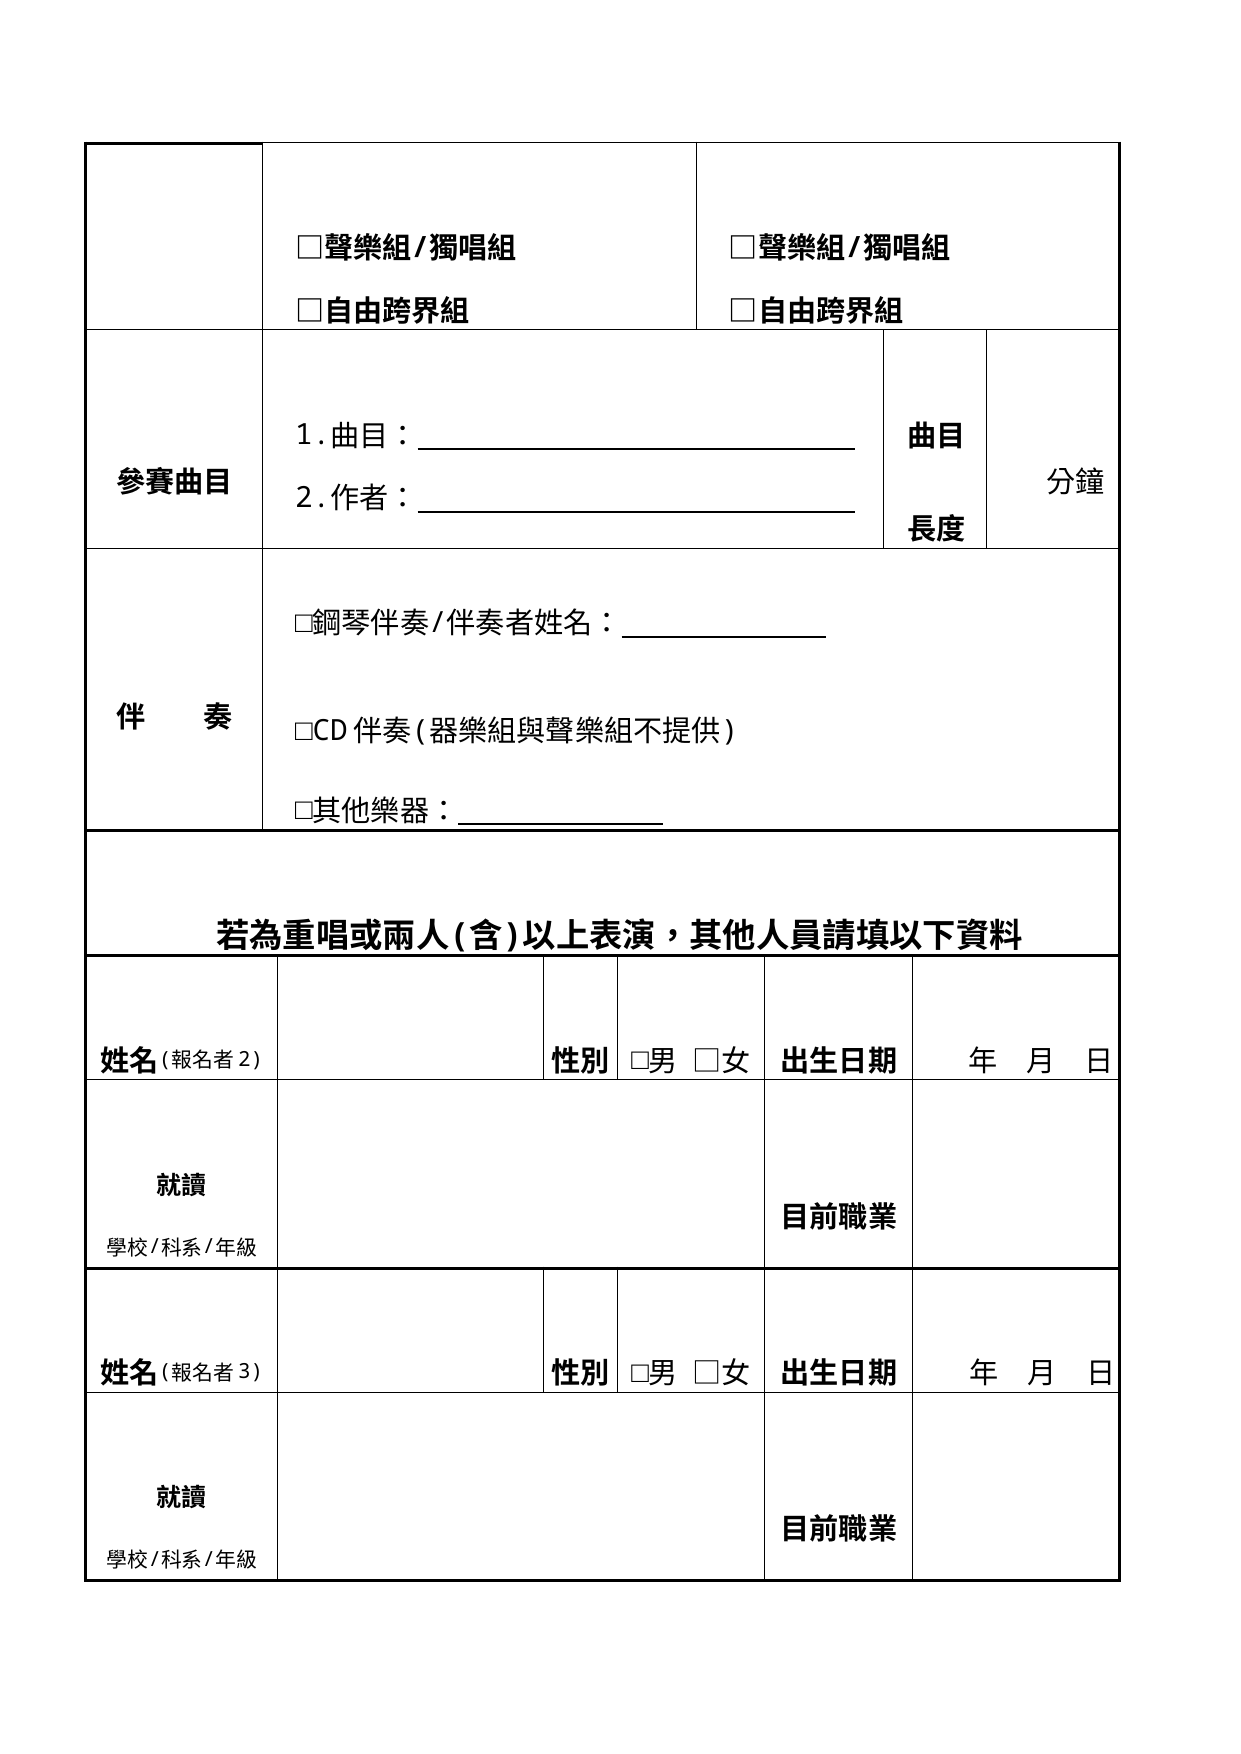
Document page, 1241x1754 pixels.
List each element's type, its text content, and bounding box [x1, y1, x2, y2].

table_cell 性別 [544, 1270, 617, 1392]
table_cell 就讀 學校/科系/年級 [87, 1080, 277, 1267]
table_cell □男 □女 [618, 957, 764, 1079]
table_cell 出生日期 [765, 957, 912, 1079]
table_cell 目前職業 [765, 1393, 912, 1579]
table_cell 姓名(報名者2) [87, 957, 277, 1079]
table_cell 伴 奏 [87, 549, 262, 829]
table_cell 曲目 長度 [884, 330, 986, 548]
table_cell [278, 1270, 543, 1392]
table_cell 就讀 學校/科系/年級 [87, 1393, 277, 1579]
table_cell 出生日期 [765, 1270, 912, 1392]
table_cell 年 月 日 [913, 957, 1118, 1079]
table_cell 姓名(報名者3) [87, 1270, 277, 1392]
table_cell 性別 [544, 957, 617, 1079]
table_cell □鋼琴伴奏/伴奏者姓名： □CD伴奏(器樂組與聲樂組不提供) □其他樂器： [263, 549, 1118, 829]
table_cell [278, 1080, 764, 1267]
table_cell 分鐘 [987, 330, 1118, 548]
table_cell □男 □女 [618, 1270, 764, 1392]
table_cell [87, 145, 262, 329]
table_cell □聲樂組/獨唱組 □自由跨界組 [263, 143, 696, 329]
table_cell 參賽曲目 [87, 330, 262, 548]
table_cell □聲樂組/獨唱組 □自由跨界組 [697, 143, 1118, 329]
table_cell 若為重唱或兩人(含)以上表演，其他人員請填以下資料 [87, 832, 1118, 954]
table_cell 目前職業 [765, 1080, 912, 1267]
table_cell [913, 1393, 1118, 1579]
table_cell 年 月 日 [913, 1270, 1118, 1392]
table_cell 1.曲目： 2.作者： [263, 330, 883, 548]
table_cell [278, 1393, 764, 1579]
table_cell [913, 1080, 1118, 1267]
table_cell [278, 957, 543, 1079]
